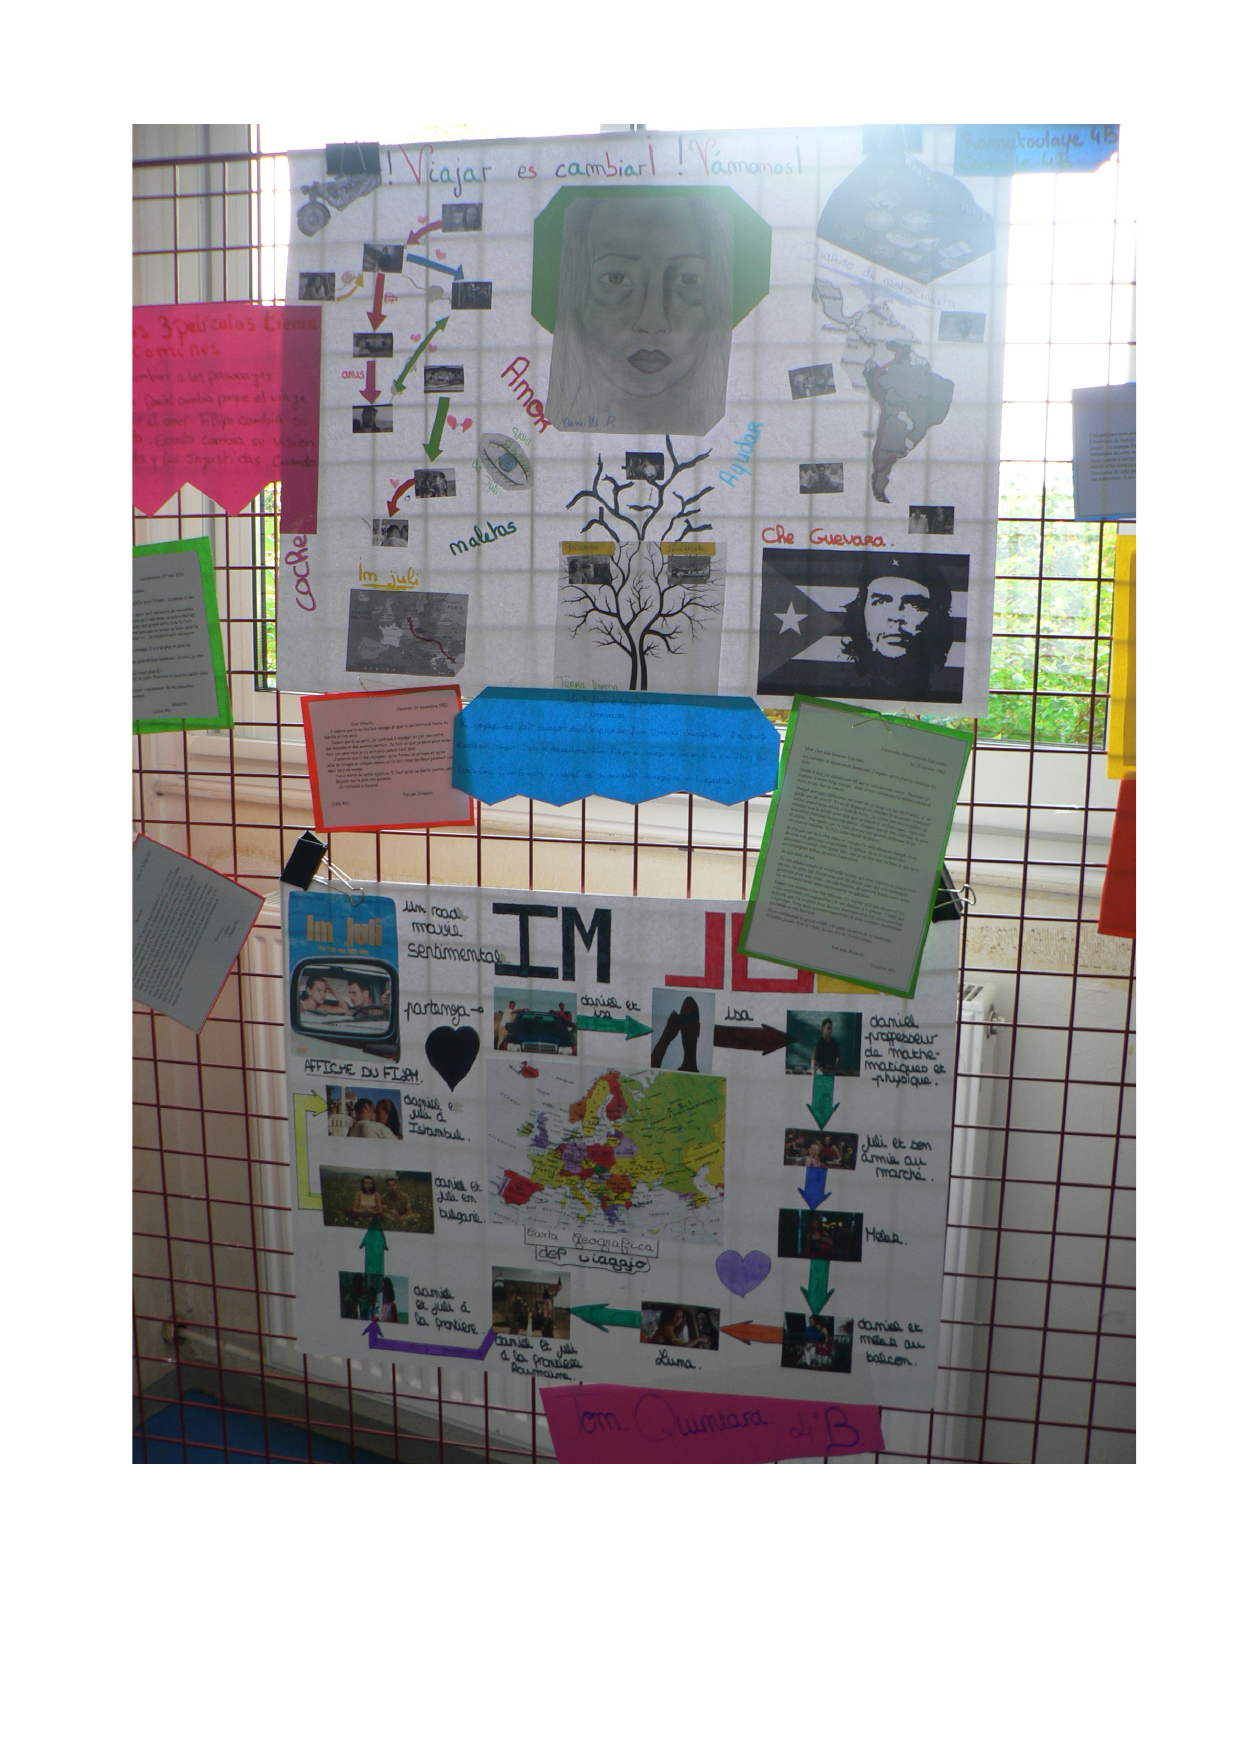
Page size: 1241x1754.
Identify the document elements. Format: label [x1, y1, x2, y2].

picture [132, 124, 1137, 1464]
